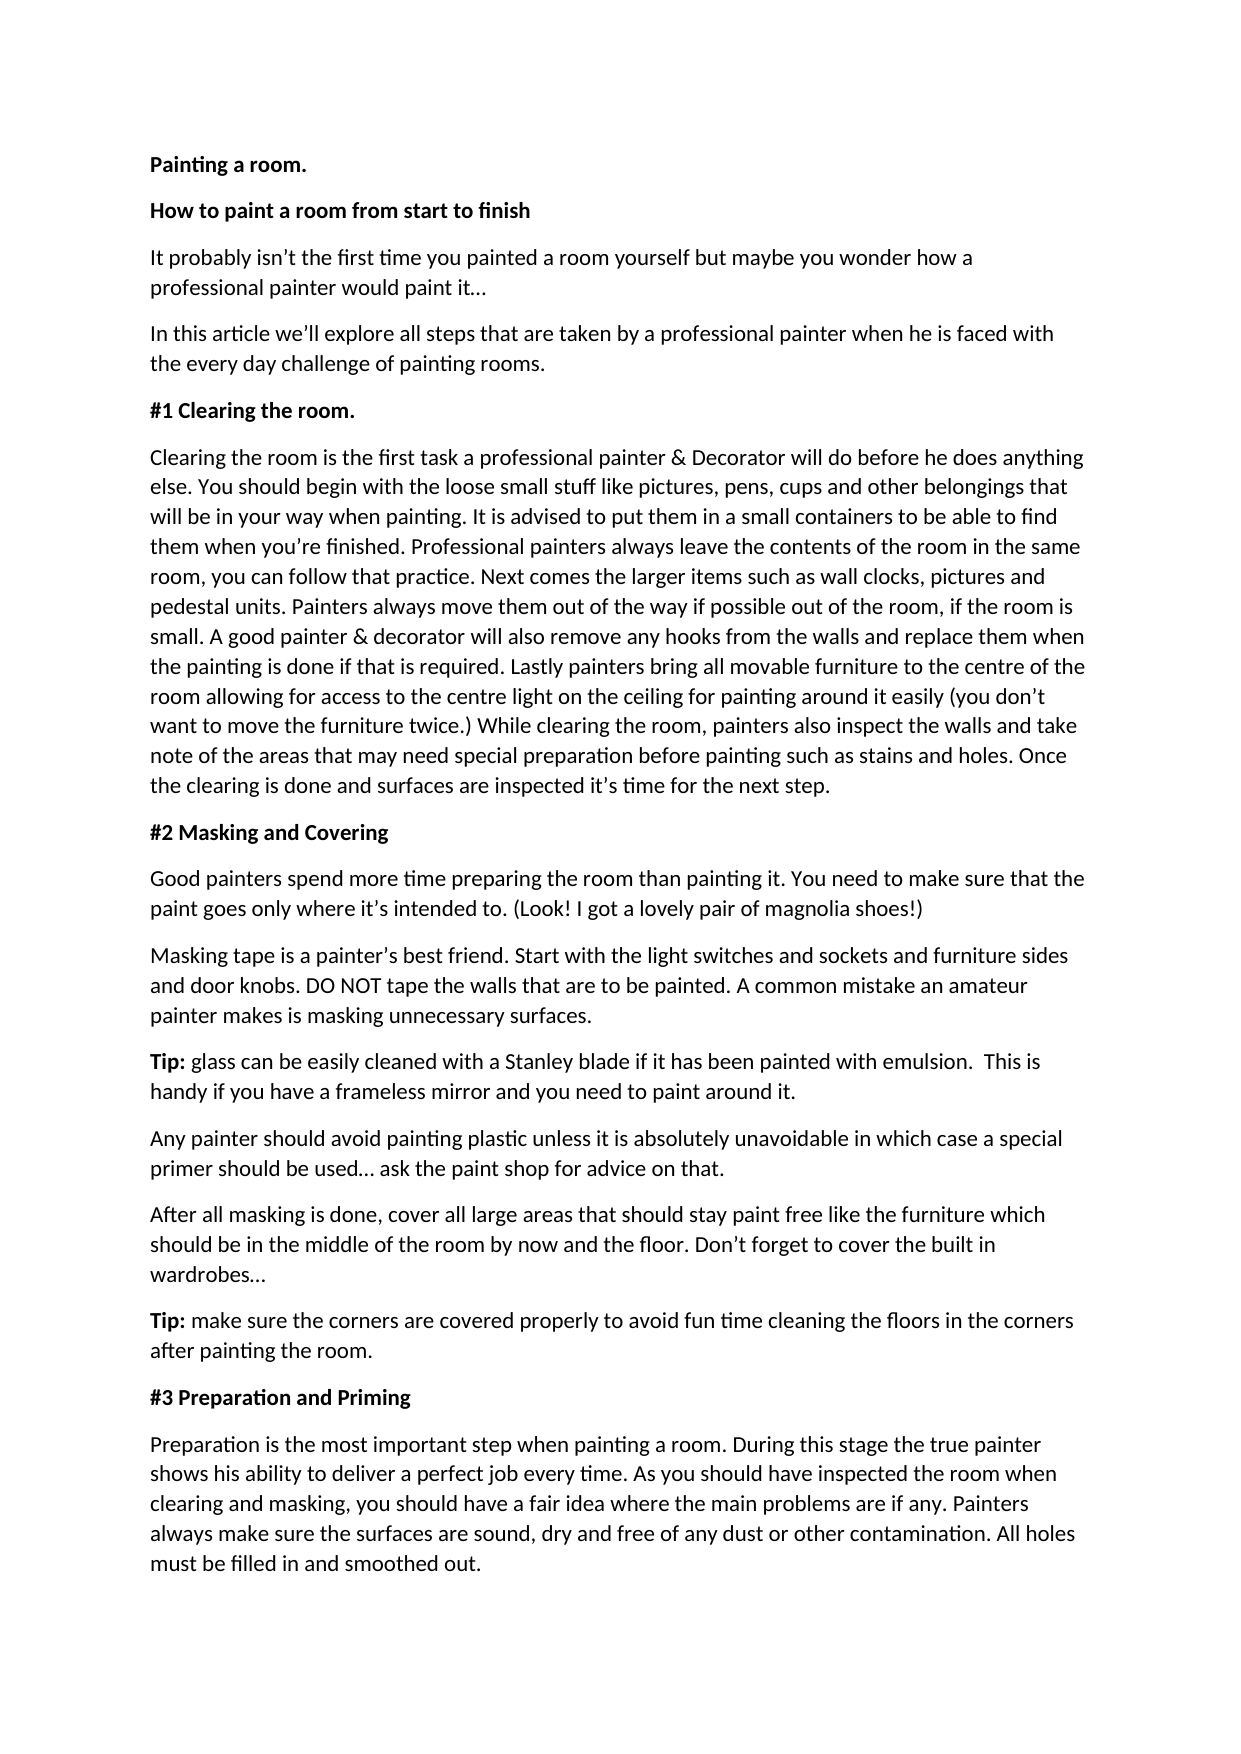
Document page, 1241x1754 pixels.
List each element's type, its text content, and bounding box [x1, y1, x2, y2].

text Painting a room. [150, 150, 1090, 178]
text #2 Masking and Covering [150, 818, 1090, 846]
text In this article we’ll explore all steps that are taken by a professional painter when he is faced with the every day challenge of painting rooms. [150, 319, 1090, 377]
text Preparation is the most important step when painting a room. During this stage the true painter shows his ability to deliver a perfect job every time. As you should have inspected the room when clearing and masking, you should have a fair idea where the main problems are if any. Painters always make sure the surfaces are sound, dry and free of any dust or other contamination. All holes must be filled in and smoothed out. [150, 1430, 1090, 1577]
text Tip: glass can be easily cleaned with a Stanley blade if it has been painted with emulsion. This is handy if you have a frameless mirror and you need to paint around it. [150, 1047, 1090, 1105]
text Clearing the room is the first task a professional painter & Decorator will do before he does anything else. You should begin with the loose small stuff like pictures, pens, cups and other belongings that will be in your way when painting. It is advised to put them in a small containers to be able to find them when you’re finished. Professional painters always leave the contents of the room in the same room, you can follow that practice. Next comes the larger items such as wall clocks, pictures and pedestal units. Painters always move them out of the way if possible out of the room, if the room is small. A good painter & decorator will also remove any hooks from the walls and replace them when the painting is done if that is required. Lastly painters bring all movable furniture to the centre of the room allowing for access to the centre light on the ceiling for painting around it easily (you don’t want to move the furniture twice.) While clearing the room, painters also inspect the walls and take note of the areas that may need special preparation before painting such as stains and holes. Once the clearing is done and surfaces are inspected it’s time for the next step. [150, 443, 1090, 799]
text How to paint a room from start to finish [150, 197, 1090, 224]
text #1 Clearing the room. [150, 396, 1090, 424]
text After all masking is done, cover all large areas that should stay paint free like the furniture which should be in the middle of the room by now and the floor. Don’t forget to cover the built in wardrobes… [150, 1200, 1090, 1288]
text Any painter should avoid painting plastic unless it is absolutely unavoidable in which case a special primer should be used… ask the paint shop for advice on that. [150, 1124, 1090, 1182]
text Tip: make sure the corners are covered properly to avoid fun time cleaning the floors in the corners after painting the room. [150, 1307, 1090, 1364]
text Masking tape is a painter’s best friend. Start with the light switches and sockets and furniture sides and door knobs. DO NOT tape the walls that are to be painted. A common mistake an amateur painter makes is masking unnecessary surfaces. [150, 941, 1090, 1029]
text Good painters spend more time preparing the room than painting it. You need to make sure that the paint goes only where it’s intended to. (Look! I got a lovely pair of magnolia shoes!) [150, 864, 1090, 922]
text It probably isn’t the first time you painted a room yourself but maybe you wonder how a professional painter would paint it… [150, 243, 1090, 301]
text #3 Preparation and Priming [150, 1383, 1090, 1411]
